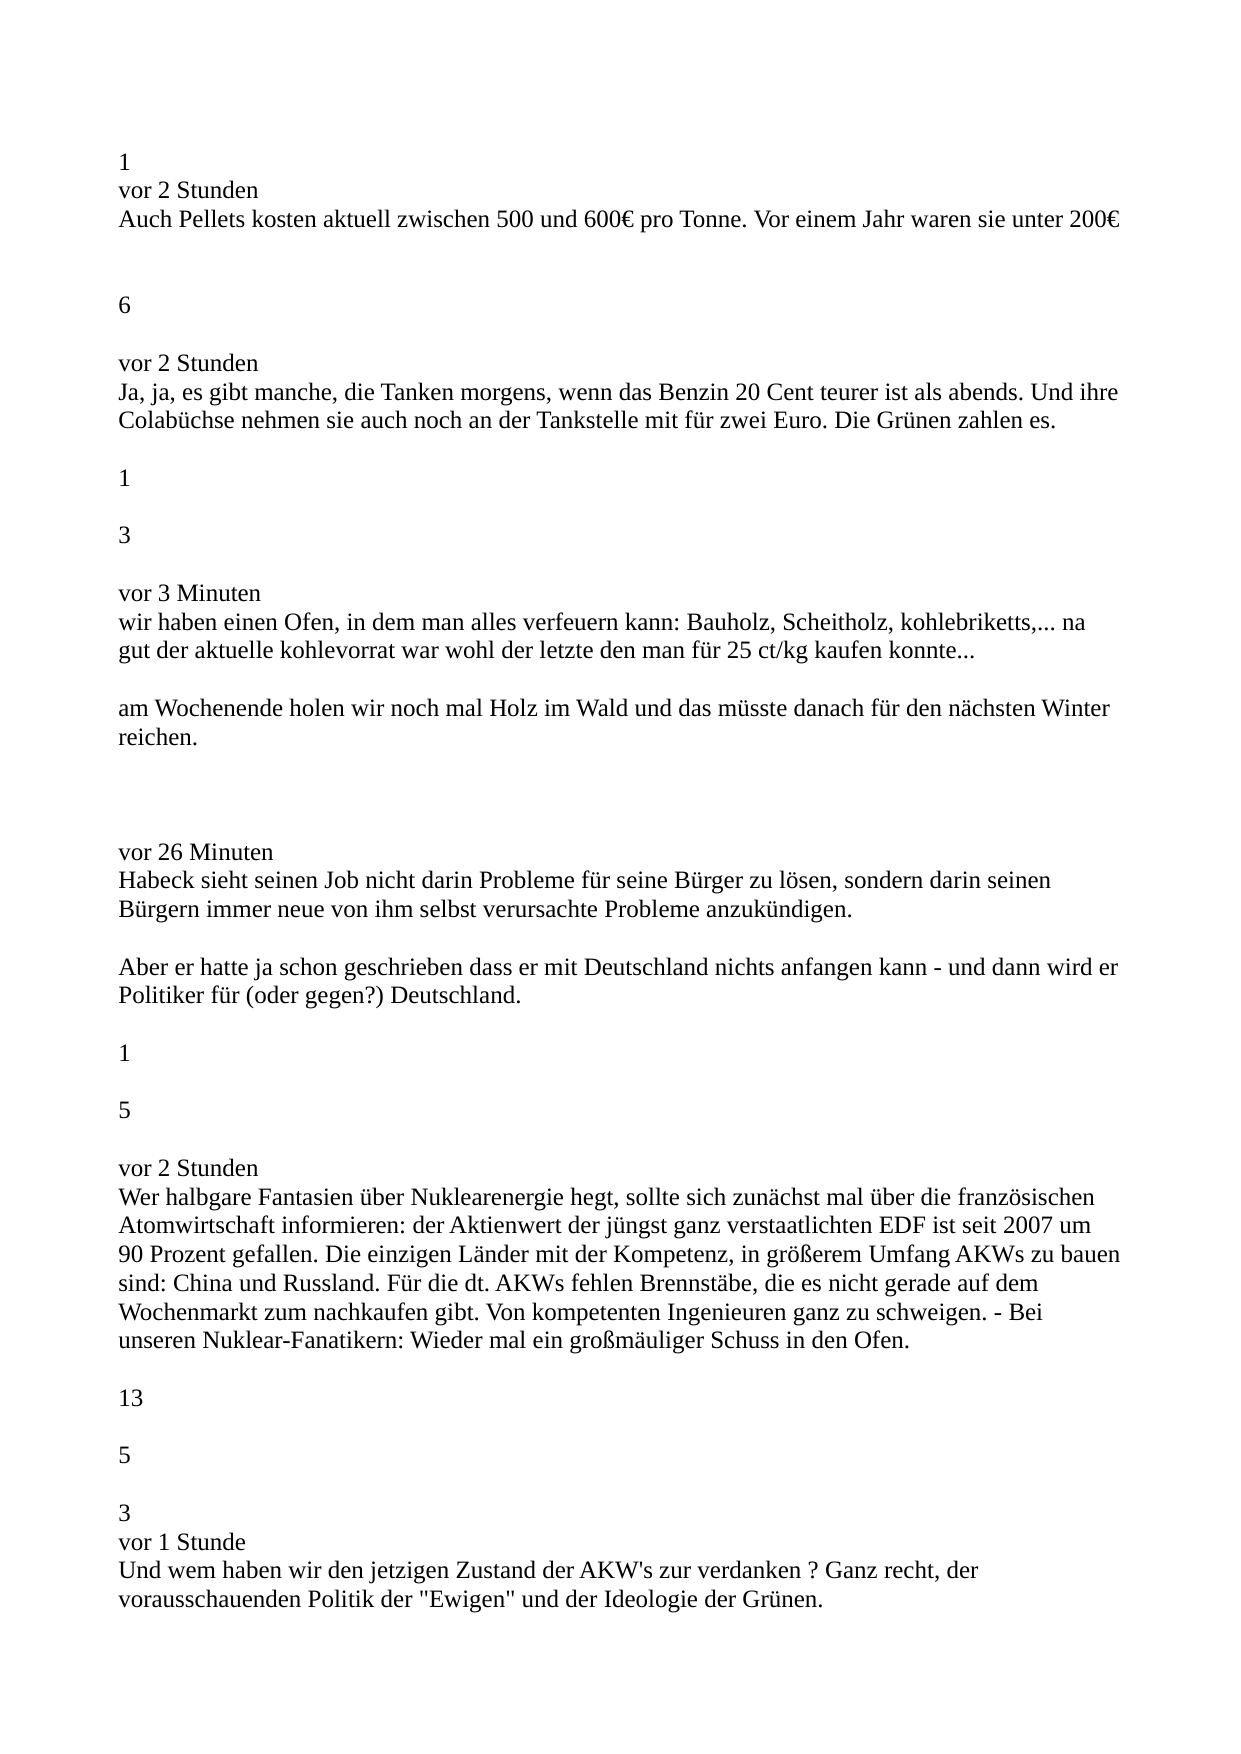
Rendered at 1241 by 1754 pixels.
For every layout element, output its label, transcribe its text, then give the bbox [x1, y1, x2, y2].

text vor 26 Minuten [118, 837, 1122, 866]
text vor 1 Stunde [118, 1527, 1122, 1556]
text Wer halbgare Fantasien über Nuklearenergie hegt, sollte sich zunächst mal über die französischen Atomwirtschaft informieren: der Aktienwert der jüngst ganz verstaatlichten EDF ist seit 2007 um 90 Prozent gefallen. Die einzigen Länder mit der Kompetenz, in größerem Umfang AKWs zu bauen sind: China und Russland. Für die dt. AKWs fehlen Brennstäbe, die es nicht gerade auf dem Wochenmarkt zum nachkaufen gibt. Von kompetenten Ingenieuren ganz zu schweigen. - Bei unseren Nuklear-Fanatikern: Wieder mal ein großmäuliger Schuss in den Ofen. [118, 1182, 1122, 1354]
text Ja, ja, es gibt manche, die Tanken morgens, wenn das Benzin 20 Cent teurer ist als abends. Und ihre Colabüchse nehmen sie auch noch an der Tankstelle mit für zwei Euro. Die Grünen zahlen es. [118, 377, 1122, 434]
text vor 3 Minuten [118, 578, 1122, 607]
text vor 2 Stunden [118, 1153, 1122, 1182]
text 5 [118, 1441, 1122, 1469]
text 1 [118, 463, 1122, 492]
text vor 2 Stunden [118, 348, 1122, 377]
text 1 [118, 147, 1122, 176]
text 1 [118, 1038, 1122, 1067]
text Auch Pellets kosten aktuell zwischen 500 und 600€ pro Tonne. Vor einem Jahr waren sie unter 200€ [118, 204, 1122, 233]
text vor 2 Stunden [118, 176, 1122, 204]
text 3 [118, 1498, 1122, 1527]
text 13 [118, 1383, 1122, 1412]
text 5 [118, 1096, 1122, 1124]
text 6 [118, 291, 1122, 319]
text wir haben einen Ofen, in dem man alles verfeuern kann: Bauholz, Scheitholz, kohlebriketts,... na gut der aktuelle kohlevorrat war wohl der letzte den man für 25 ct/kg kaufen konnte... [118, 607, 1122, 664]
text am Wochenende holen wir noch mal Holz im Wald und das müsste danach für den nächsten Winter reichen. [118, 693, 1122, 751]
text Habeck sieht seinen Job nicht darin Probleme für seine Bürger zu lösen, sondern darin seinen Bürgern immer neue von ihm selbst verursachte Probleme anzukündigen. [118, 866, 1122, 923]
text Aber er hatte ja schon geschrieben dass er mit Deutschland nichts anfangen kann - und dann wird er Politiker für (oder gegen?) Deutschland. [118, 952, 1122, 1009]
text Und wem haben wir den jetzigen Zustand der AKW's zur verdanken ? Ganz recht, der vorausschauenden Politik der "Ewigen" und der Ideologie der Grünen. [118, 1556, 1122, 1613]
text 3 [118, 521, 1122, 549]
